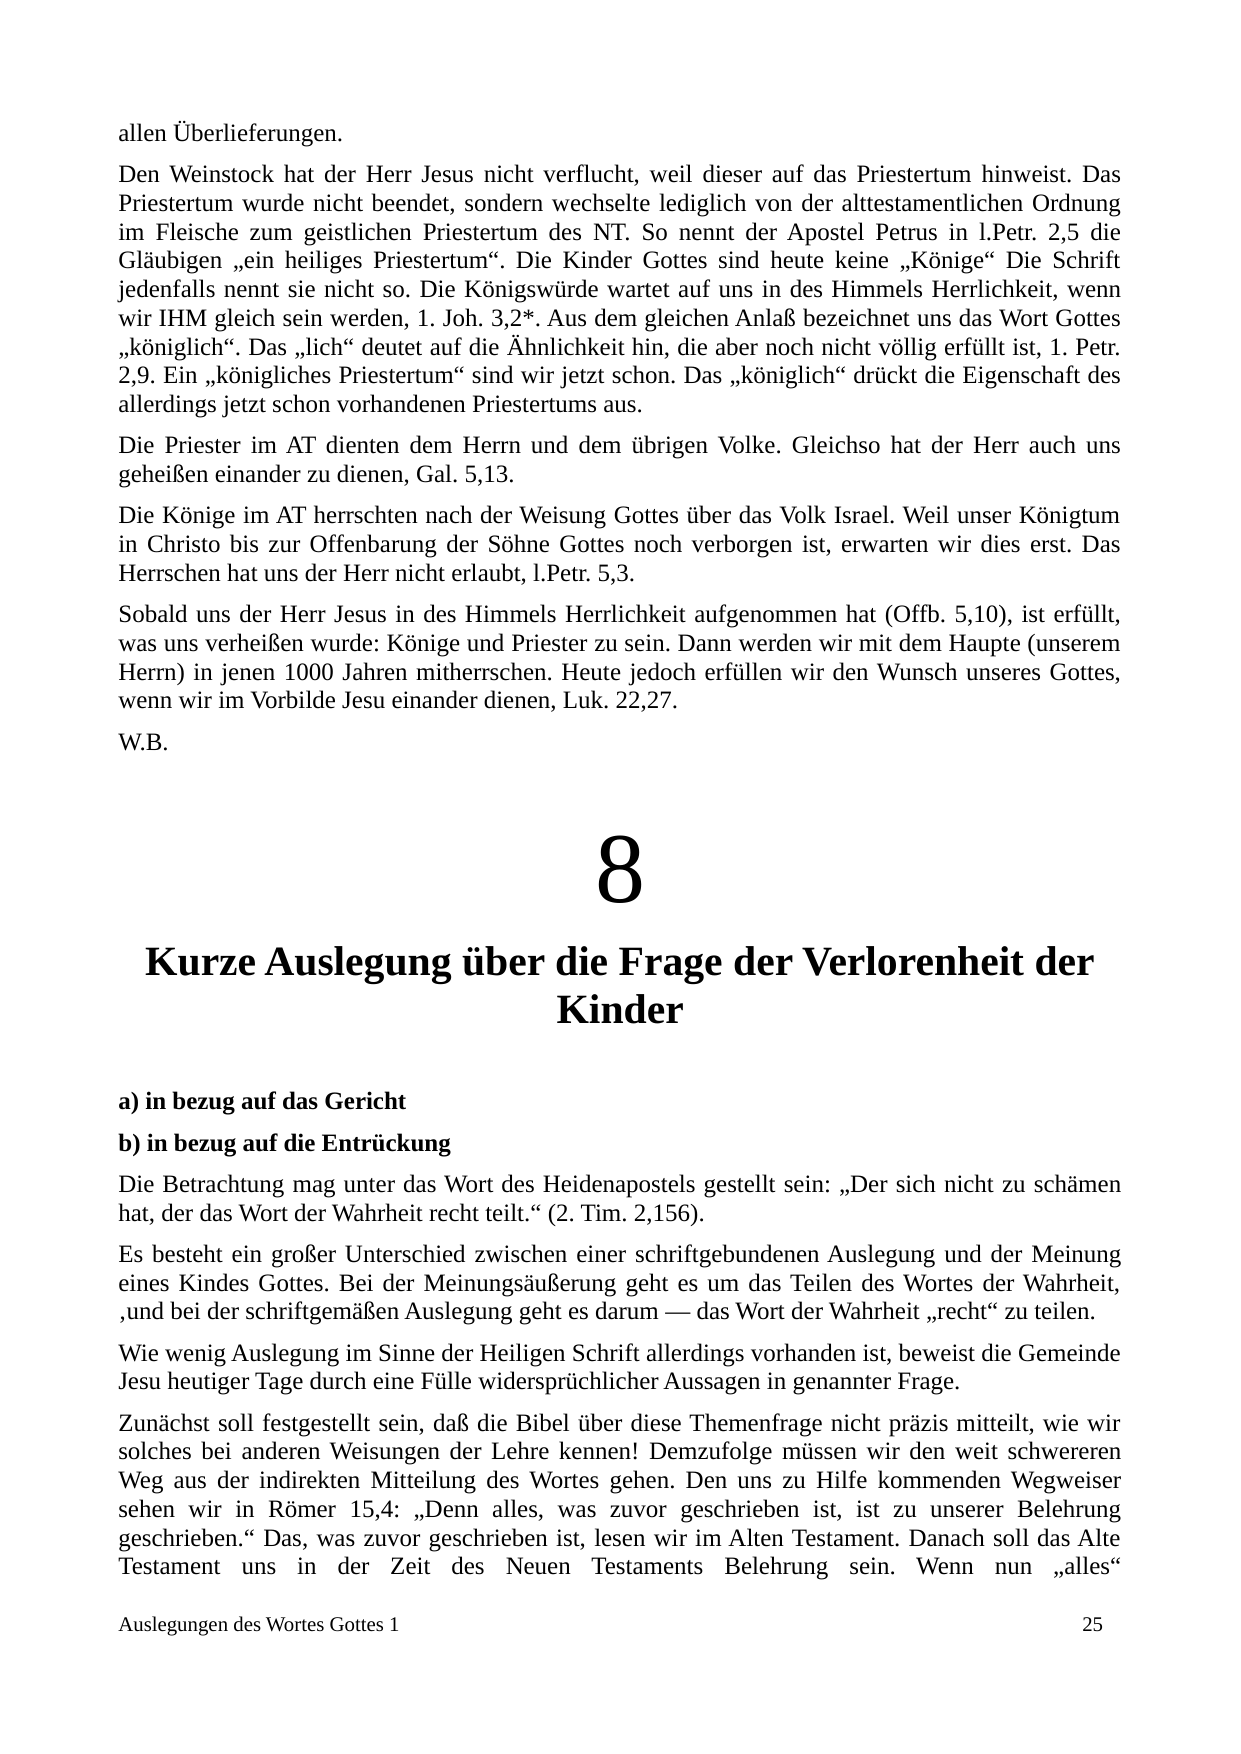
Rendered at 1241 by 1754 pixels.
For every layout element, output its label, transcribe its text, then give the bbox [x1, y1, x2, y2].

text Es besteht ein großer Unterschied zwischen einer schriftgebundenen Auslegung und der Meinung eines Kindes Gottes. Bei der Meinungsäußerung geht es um das Teilen des Wortes der Wahrheit, ‚und bei der schriftgemäßen Auslegung geht es darum — das Wort der Wahrheit „recht“ zu teilen. [118, 1239, 1122, 1325]
text a) in bezug auf das Gericht [118, 1086, 1122, 1115]
text Die Betrachtung mag unter das Wort des Heidenapostels gestellt sein: „Der sich nicht zu schämen hat, der das Wort der Wahrheit recht teilt.“ (2. Tim. 2,156). [118, 1169, 1122, 1226]
text Die Priester im AT dienten dem Herrn und dem übrigen Volke. Gleichso hat der Herr auch uns geheißen einander zu dienen, Gal. 5,13. [118, 431, 1122, 488]
text Sobald uns der Herr Jesus in des Himmels Herrlichkeit aufgenommen hat (Offb. 5,10), ist erfüllt, was uns verheißen wurde: Könige und Priester zu sein. Dann werden wir mit dem Haupte (unserem Herrn) in jenen 1000 Jahren mitherrschen. Heute jedoch erfüllen wir den Wunsch unseres Gottes, wenn wir im Vorbilde Jesu einander dienen, Luk. 22,27. [118, 599, 1122, 714]
text Kurze Auslegung über die Frage der Verlorenheit der Kinder [118, 937, 1122, 1033]
text 8 [118, 809, 1122, 924]
text Wie wenig Auslegung im Sinne der Heiligen Schrift allerdings vorhanden ist, beweist die Gemeinde Jesu heutiger Tage durch eine Fülle widersprüchlicher Aussagen in genannter Frage. [118, 1338, 1122, 1395]
text W.B. [118, 727, 1122, 756]
text Die Könige im AT herrschten nach der Weisung Gottes über das Volk Israel. Weil unser Königtum in Christo bis zur Offenbarung der Söhne Gottes noch verborgen ist, erwarten wir dies erst. Das Herrschen hat uns der Herr nicht erlaubt, l.Petr. 5,3. [118, 501, 1122, 587]
text Zunächst soll festgestellt sein, daß die Bibel über diese Themenfrage nicht präzis mitteilt, wie wir solches bei anderen Weisungen der Lehre kennen! Demzufolge müssen wir den weit schwereren Weg aus der indirekten Mitteilung des Wortes gehen. Den uns zu Hilfe kommenden Wegweiser sehen wir in Römer 15,4: „Denn alles, was zuvor geschrieben ist, ist zu unserer Belehrung geschrieben.“ Das, was zuvor geschrieben ist, lesen wir im Alten Testament. Danach soll das Alte Testament uns in der Zeit des Neuen Testaments Belehrung sein. Wenn nun „alles“ [118, 1408, 1122, 1580]
text allen Überlieferungen. [118, 118, 1122, 147]
text Den Weinstock hat der Herr Jesus nicht verflucht, weil dieser auf das Priestertum hinweist. Das Priestertum wurde nicht beendet, sondern wechselte lediglich von der alttestamentlichen Ordnung im Fleische zum geistlichen Priestertum des NT. So nennt der Apostel Petrus in l.Petr. 2,5 die Gläubigen „ein heiliges Priestertum“. Die Kinder Gottes sind heute keine „Könige“ Die Schrift jedenfalls nennt sie nicht so. Die Königswürde wartet auf uns in des Himmels Herrlichkeit, wenn wir IHM gleich sein werden, 1. Joh. 3,2*. Aus dem gleichen Anlaß bezeichnet uns das Wort Gottes „königlich“. Das „lich“ deutet auf die Ähnlichkeit hin, die aber noch nicht völlig erfüllt ist, 1. Petr. 2,9. Ein „königliches Priestertum“ sind wir jetzt schon. Das „königlich“ drückt die Eigenschaft des allerdings jetzt schon vorhandenen Priestertums aus. [118, 159, 1122, 418]
text b) in bezug auf die Entrückung [118, 1128, 1122, 1156]
